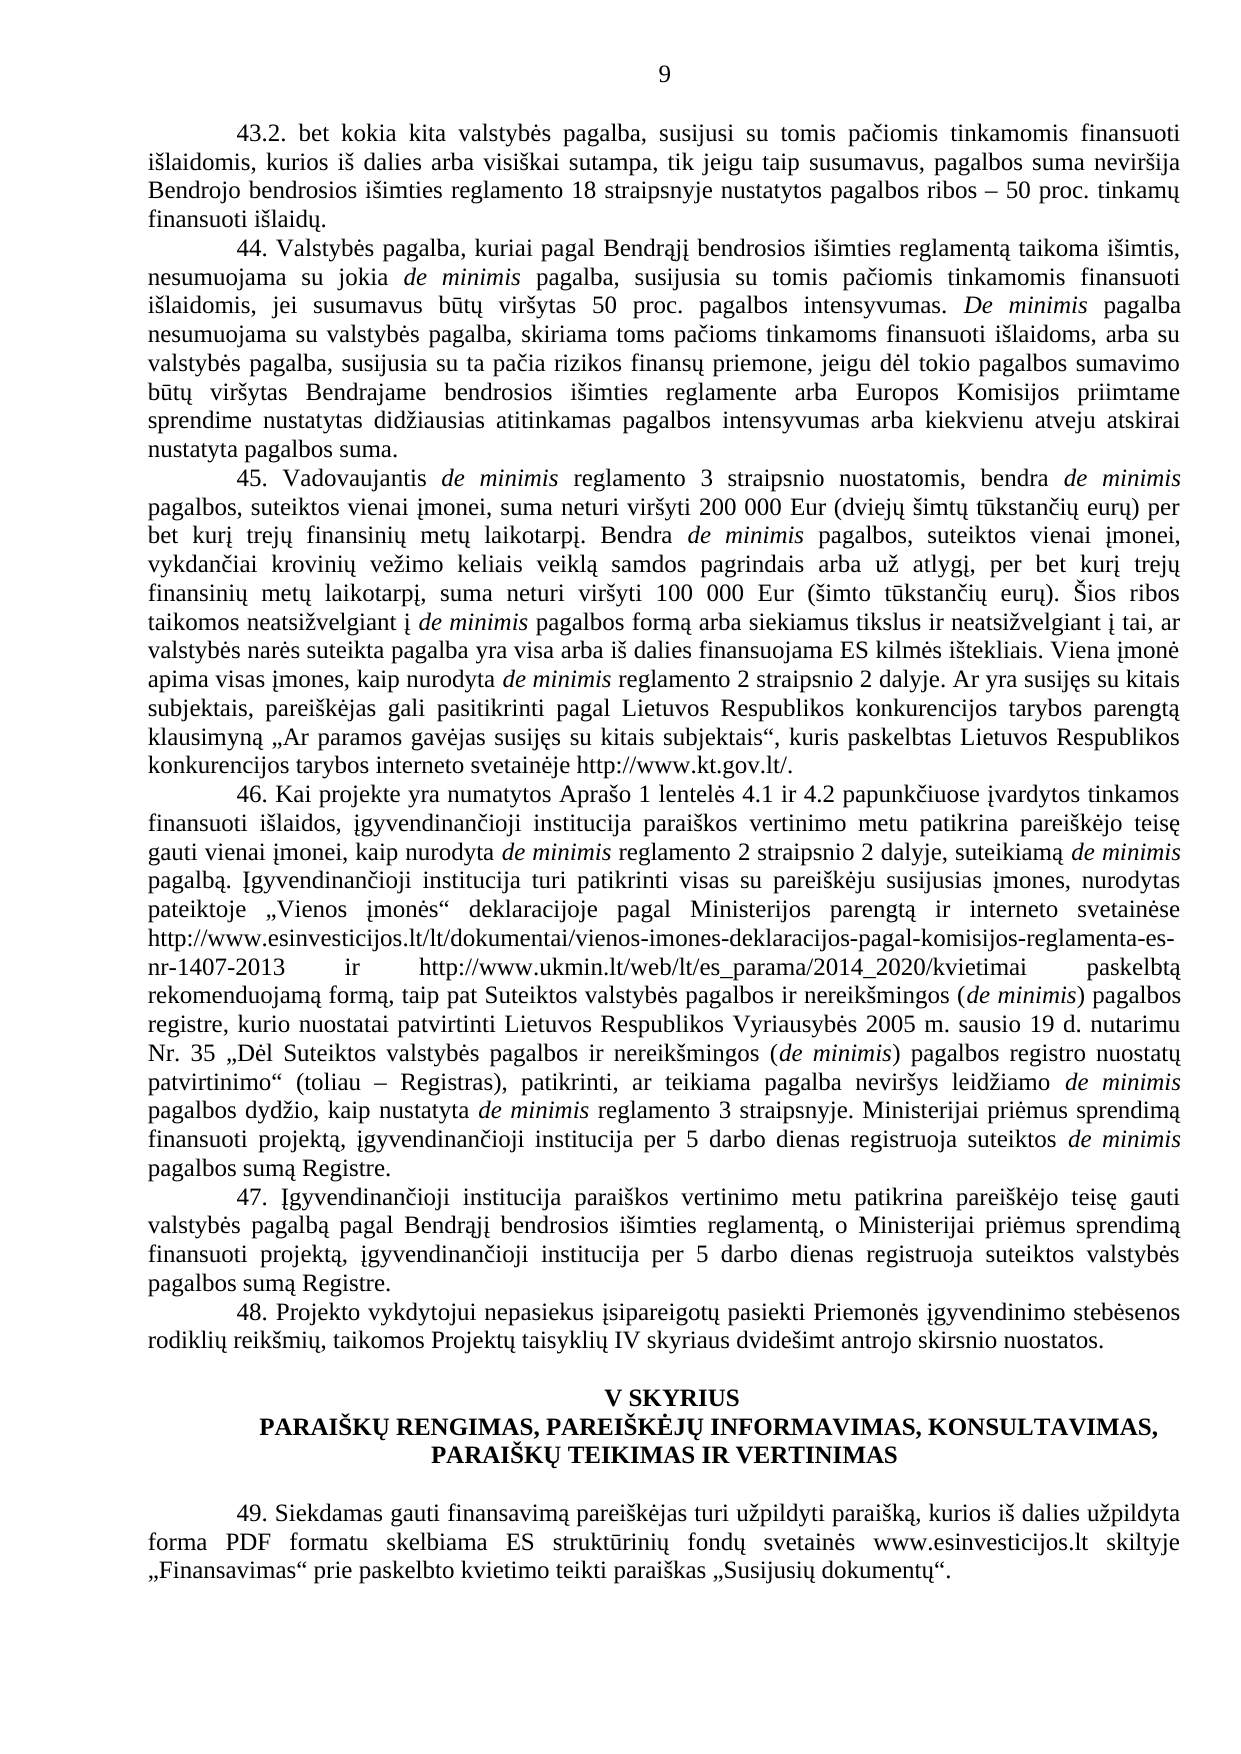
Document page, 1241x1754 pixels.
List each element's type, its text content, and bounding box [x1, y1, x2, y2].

text V SKYRIUS [162, 1383, 1181, 1412]
text 45. Vadovaujantis de minimis reglamento 3 straipsnio nuostatomis, bendra de minimis pagalbos, suteiktos vienai įmonei, suma neturi viršyti 200 000 Eur (dviejų šimtų tūkstančių eurų) per bet kurį trejų finansinių metų laikotarpį. Bendra de minimis pagalbos, suteiktos vienai įmonei, vykdančiai krovinių vežimo keliais veiklą samdos pagrindais arba už atlygį, per bet kurį trejų finansinių metų laikotarpį, suma neturi viršyti 100 000 Eur (šimto tūkstančių eurų). Šios ribos taikomos neatsižvelgiant į de minimis pagalbos formą arba siekiamus tikslus ir neatsižvelgiant į tai, ar valstybės narės suteikta pagalba yra visa arba iš dalies finansuojama ES kilmės ištekliais. Viena įmonė apima visas įmones, kaip nurodyta de minimis reglamento 2 straipsnio 2 dalyje. Ar yra susijęs su kitais subjektais, pareiškėjas gali pasitikrinti pagal Lietuvos Respublikos konkurencijos tarybos parengtą klausimyną „Ar paramos gavėjas susijęs su kitais subjektais“, kuris paskelbtas Lietuvos Respublikos konkurencijos tarybos interneto svetainėje http://www.kt.gov.lt/. [148, 463, 1181, 779]
text 46. Kai projekte yra numatytos Aprašo 1 lentelės 4.1 ir 4.2 papunkčiuose įvardytos tinkamos finansuoti išlaidos, įgyvendinančioji institucija paraiškos vertinimo metu patikrina pareiškėjo teisę gauti vienai įmonei, kaip nurodyta de minimis reglamento 2 straipsnio 2 dalyje, suteikiamą de minimis pagalbą. Įgyvendinančioji institucija turi patikrinti visas su pareiškėju susijusias įmones, nurodytas pateiktoje „Vienos įmonės“ deklaracijoje pagal Ministerijos parengtą ir interneto svetainėse http://www.esinvesticijos.lt/lt/dokumentai/vienos-imones-deklaracijos-pagal-komisijos-reglamenta-es-nr-1407-2013 ir http://www.ukmin.lt/web/lt/es_parama/2014_2020/kvietimai paskelbtą rekomenduojamą formą, taip pat Suteiktos valstybės pagalbos ir nereikšmingos (de minimis) pagalbos registre, kurio nuostatai patvirtinti Lietuvos Respublikos Vyriausybės 2005 m. sausio 19 d. nutarimu Nr. 35 „Dėl Suteiktos valstybės pagalbos ir nereikšmingos (de minimis) pagalbos registro nuostatų patvirtinimo“ (toliau – Registras), patikrinti, ar teikiama pagalba neviršys leidžiamo de minimis pagalbos dydžio, kaip nustatyta de minimis reglamento 3 straipsnyje. Ministerijai priėmus sprendimą finansuoti projektą, įgyvendinančioji institucija per 5 darbo dienas registruoja suteiktos de minimis pagalbos sumą Registre. [148, 779, 1181, 1182]
text PARAIŠKŲ RENGIMAS, PAREIŠKĖJŲ INFORMAVIMAS, KONSULTAVIMAS, PARAIŠKŲ TEIKIMAS IR VERTINIMAS [148, 1412, 1181, 1469]
text 43.2. bet kokia kita valstybės pagalba, susijusi su tomis pačiomis tinkamomis finansuoti išlaidomis, kurios iš dalies arba visiškai sutampa, tik jeigu taip susumavus, pagalbos suma neviršija Bendrojo bendrosios išimties reglamento 18 straipsnyje nustatytos pagalbos ribos – 50 proc. tinkamų finansuoti išlaidų. [148, 118, 1181, 233]
text 48. Projekto vykdytojui nepasiekus įsipareigotų pasiekti Priemonės įgyvendinimo stebėsenos rodiklių reikšmių, taikomos Projektų taisyklių IV skyriaus dvidešimt antrojo skirsnio nuostatos. [148, 1297, 1181, 1354]
text 47. Įgyvendinančioji institucija paraiškos vertinimo metu patikrina pareiškėjo teisę gauti valstybės pagalbą pagal Bendrąjį bendrosios išimties reglamentą, o Ministerijai priėmus sprendimą finansuoti projektą, įgyvendinančioji institucija per 5 darbo dienas registruoja suteiktos valstybės pagalbos sumą Registre. [148, 1182, 1181, 1297]
text 49. Siekdamas gauti finansavimą pareiškėjas turi užpildyti paraišką, kurios iš dalies užpildyta forma PDF formatu skelbiama ES struktūrinių fondų svetainės www.esinvesticijos.lt skiltyje „Finansavimas“ prie paskelbto kvietimo teikti paraiškas „Susijusių dokumentų“. [148, 1498, 1181, 1584]
text 44. Valstybės pagalba, kuriai pagal Bendrąjį bendrosios išimties reglamentą taikoma išimtis, nesumuojama su jokia de minimis pagalba, susijusia su tomis pačiomis tinkamomis finansuoti išlaidomis, jei susumavus būtų viršytas 50 proc. pagalbos intensyvumas. De minimis pagalba nesumuojama su valstybės pagalba, skiriama toms pačioms tinkamoms finansuoti išlaidoms, arba su valstybės pagalba, susijusia su ta pačia rizikos finansų priemone, jeigu dėl tokio pagalbos sumavimo būtų viršytas Bendrajame bendrosios išimties reglamente arba Europos Komisijos priimtame sprendime nustatytas didžiausias atitinkamas pagalbos intensyvumas arba kiekvienu atveju atskirai nustatyta pagalbos suma. [148, 233, 1181, 463]
